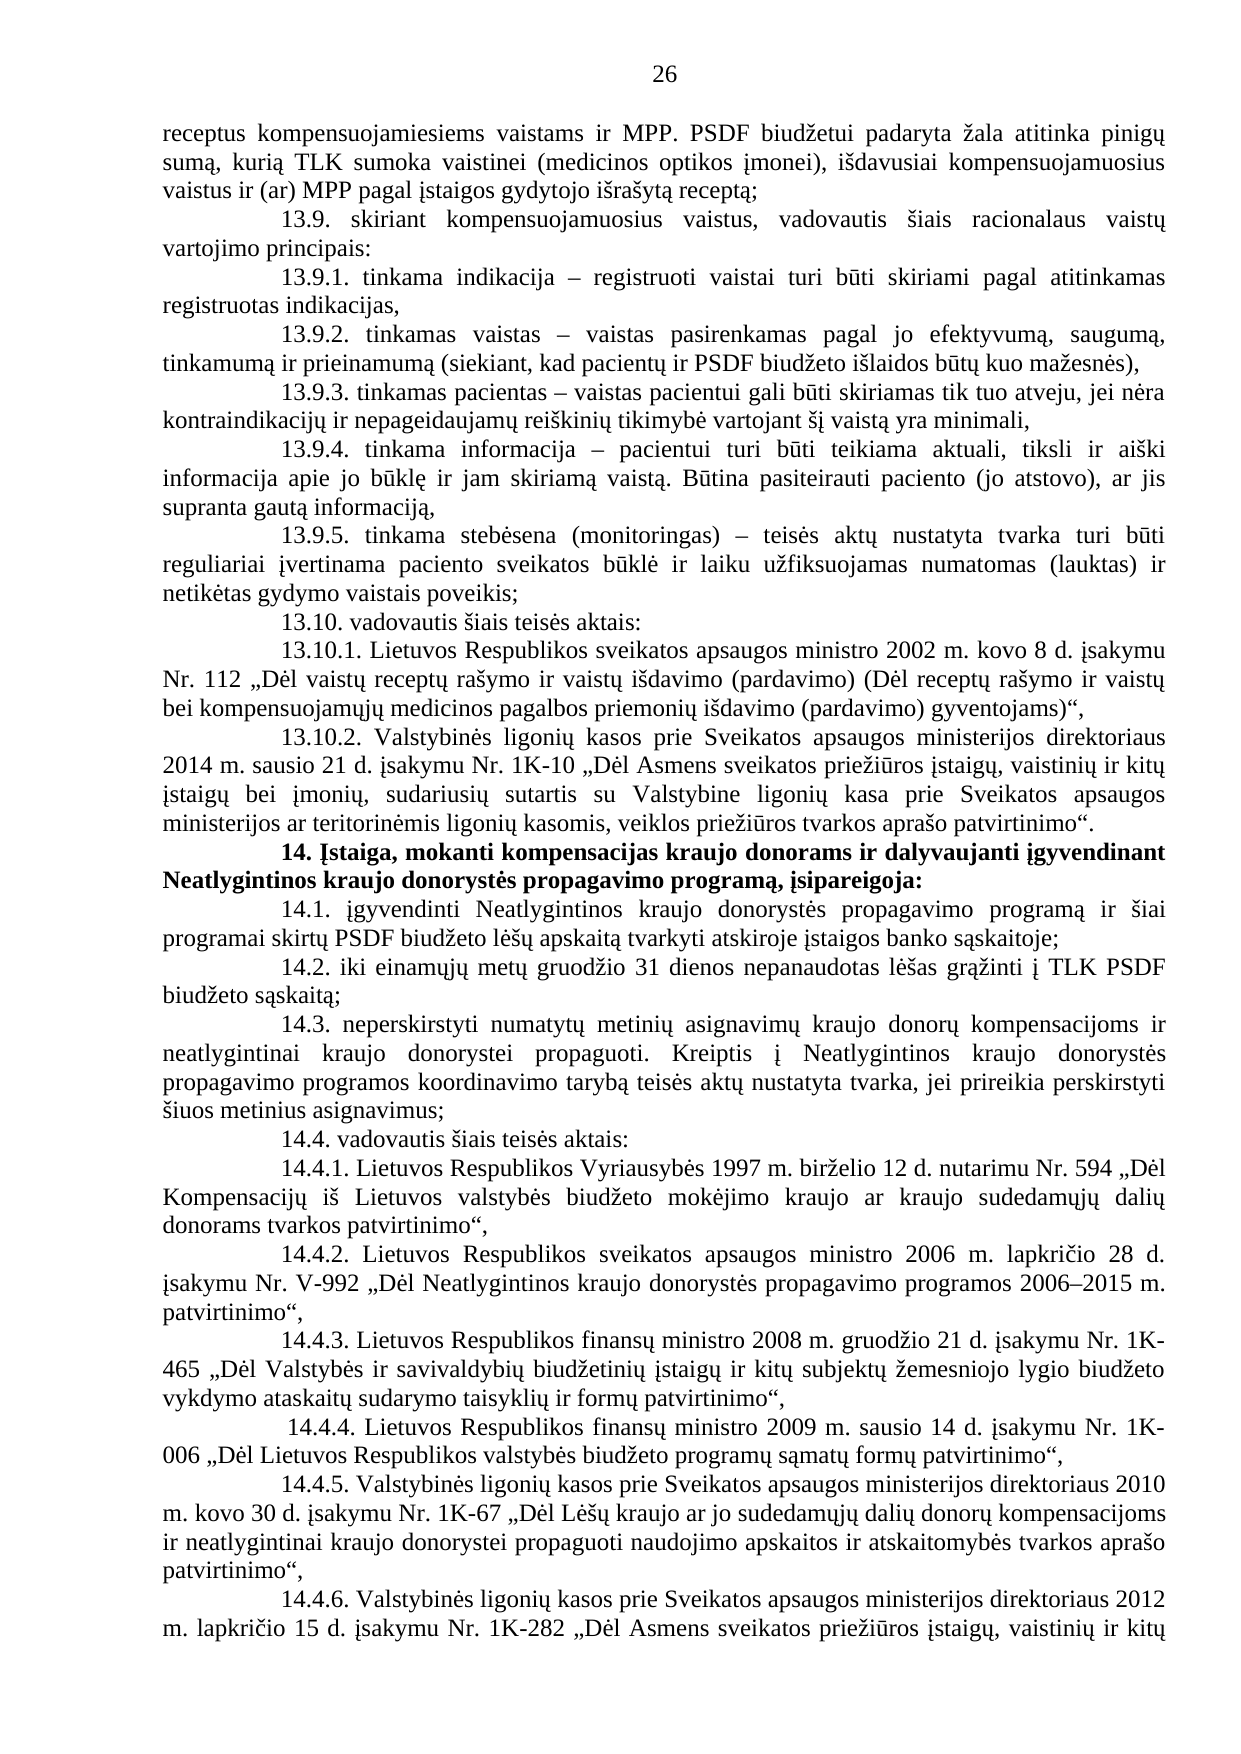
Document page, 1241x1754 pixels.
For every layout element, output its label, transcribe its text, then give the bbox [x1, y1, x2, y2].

text 14.2. iki einamųjų metų gruodžio 31 dienos nepanaudotas lėšas grąžinti į TLK PSDF biudžeto sąskaitą; [162, 952, 1167, 1009]
text 14.4. vadovautis šiais teisės aktais: [162, 1124, 1167, 1153]
text 14.4.2. Lietuvos Respublikos sveikatos apsaugos ministro 2006 m. lapkričio 28 d. įsakymu Nr. V-992 „Dėl Neatlygintinos kraujo donorystės propagavimo programos 2006–2015 m. patvirtinimo“, [162, 1239, 1167, 1326]
text 13.9.4. tinkama informacija – pacientui turi būti teikiama aktuali, tiksli ir aiški informacija apie jo būklę ir jam skiriamą vaistą. Būtina pasiteirauti paciento (jo atstovo), ar jis supranta gautą informaciją, [162, 434, 1167, 521]
text 14.3. neperskirstyti numatytų metinių asignavimų kraujo donorų kompensacijoms ir neatlygintinai kraujo donorystei propaguoti. Kreiptis į Neatlygintinos kraujo donorystės propagavimo programos koordinavimo tarybą teisės aktų nustatyta tvarka, jei prireikia perskirstyti šiuos metinius asignavimus; [162, 1009, 1167, 1124]
text 14.4.6. Valstybinės ligonių kasos prie Sveikatos apsaugos ministerijos direktoriaus 2012 m. lapkričio 15 d. įsakymu Nr. 1K-282 „Dėl Asmens sveikatos priežiūros įstaigų, vaistinių ir kitų [162, 1584, 1167, 1642]
text 13.9.1. tinkama indikacija – registruoti vaistai turi būti skiriami pagal atitinkamas registruotas indikacijas, [162, 262, 1167, 319]
text 14.4.1. Lietuvos Respublikos Vyriausybės 1997 m. birželio 12 d. nutarimu Nr. 594 „Dėl Kompensacijų iš Lietuvos valstybės biudžeto mokėjimo kraujo ar kraujo sudedamųjų dalių donorams tvarkos patvirtinimo“, [162, 1153, 1167, 1239]
text 13.9. skiriant kompensuojamuosius vaistus, vadovautis šiais racionalaus vaistų vartojimo principais: [162, 204, 1167, 262]
text 14.4.3. Lietuvos Respublikos finansų ministro 2008 m. gruodžio 21 d. įsakymu Nr. 1K-465 „Dėl Valstybės ir savivaldybių biudžetinių įstaigų ir kitų subjektų žemesniojo lygio biudžeto vykdymo ataskaitų sudarymo taisyklių ir formų patvirtinimo“, [162, 1326, 1167, 1412]
text 13.9.2. tinkamas vaistas – vaistas pasirenkamas pagal jo efektyvumą, saugumą, tinkamumą ir prieinamumą (siekiant, kad pacientų ir PSDF biudžeto išlaidos būtų kuo mažesnės), [162, 319, 1167, 377]
text 14. Įstaiga, mokanti kompensacijas kraujo donorams ir dalyvaujanti įgyvendinant Neatlygintinos kraujo donorystės propagavimo programą, įsipareigoja: [162, 837, 1167, 894]
text 13.9.5. tinkama stebėsena (monitoringas) – teisės aktų nustatyta tvarka turi būti reguliariai įvertinama paciento sveikatos būklė ir laiku užfiksuojamas numatomas (lauktas) ir netikėtas gydymo vaistais poveikis; [162, 521, 1167, 607]
text receptus kompensuojamiesiems vaistams ir MPP. PSDF biudžetui padaryta žala atitinka pinigų sumą, kurią TLK sumoka vaistinei (medicinos optikos įmonei), išdavusiai kompensuojamuosius vaistus ir (ar) MPP pagal įstaigos gydytojo išrašytą receptą; [162, 118, 1167, 204]
text 14.4.5. Valstybinės ligonių kasos prie Sveikatos apsaugos ministerijos direktoriaus 2010 m. kovo 30 d. įsakymu Nr. 1K-67 „Dėl Lėšų kraujo ar jo sudedamųjų dalių donorų kompensacijoms ir neatlygintinai kraujo donorystei propaguoti naudojimo apskaitos ir atskaitomybės tvarkos aprašo patvirtinimo“, [162, 1469, 1167, 1584]
text 13.9.3. tinkamas pacientas – vaistas pacientui gali būti skiriamas tik tuo atveju, jei nėra kontraindikacijų ir nepageidaujamų reiškinių tikimybė vartojant šį vaistą yra minimali, [162, 377, 1167, 434]
text 13.10. vadovautis šiais teisės aktais: [162, 607, 1167, 636]
text 14.4.4. Lietuvos Respublikos finansų ministro 2009 m. sausio 14 d. įsakymu Nr. 1K-006 „Dėl Lietuvos Respublikos valstybės biudžeto programų sąmatų formų patvirtinimo“, [162, 1412, 1167, 1469]
text 13.10.1. Lietuvos Respublikos sveikatos apsaugos ministro 2002 m. kovo 8 d. įsakymu Nr. 112 „Dėl vaistų receptų rašymo ir vaistų išdavimo (pardavimo) (Dėl receptų rašymo ir vaistų bei kompensuojamųjų medicinos pagalbos priemonių išdavimo (pardavimo) gyventojams)“, [162, 636, 1167, 722]
text 14.1. įgyvendinti Neatlygintinos kraujo donorystės propagavimo programą ir šiai programai skirtų PSDF biudžeto lėšų apskaitą tvarkyti atskiroje įstaigos banko sąskaitoje; [162, 894, 1167, 952]
text 13.10.2. Valstybinės ligonių kasos prie Sveikatos apsaugos ministerijos direktoriaus 2014 m. sausio 21 d. įsakymu Nr. 1K-10 „Dėl Asmens sveikatos priežiūros įstaigų, vaistinių ir kitų įstaigų bei įmonių, sudariusių sutartis su Valstybine ligonių kasa prie Sveikatos apsaugos ministerijos ar teritorinėmis ligonių kasomis, veiklos priežiūros tvarkos aprašo patvirtinimo“. [162, 722, 1167, 837]
